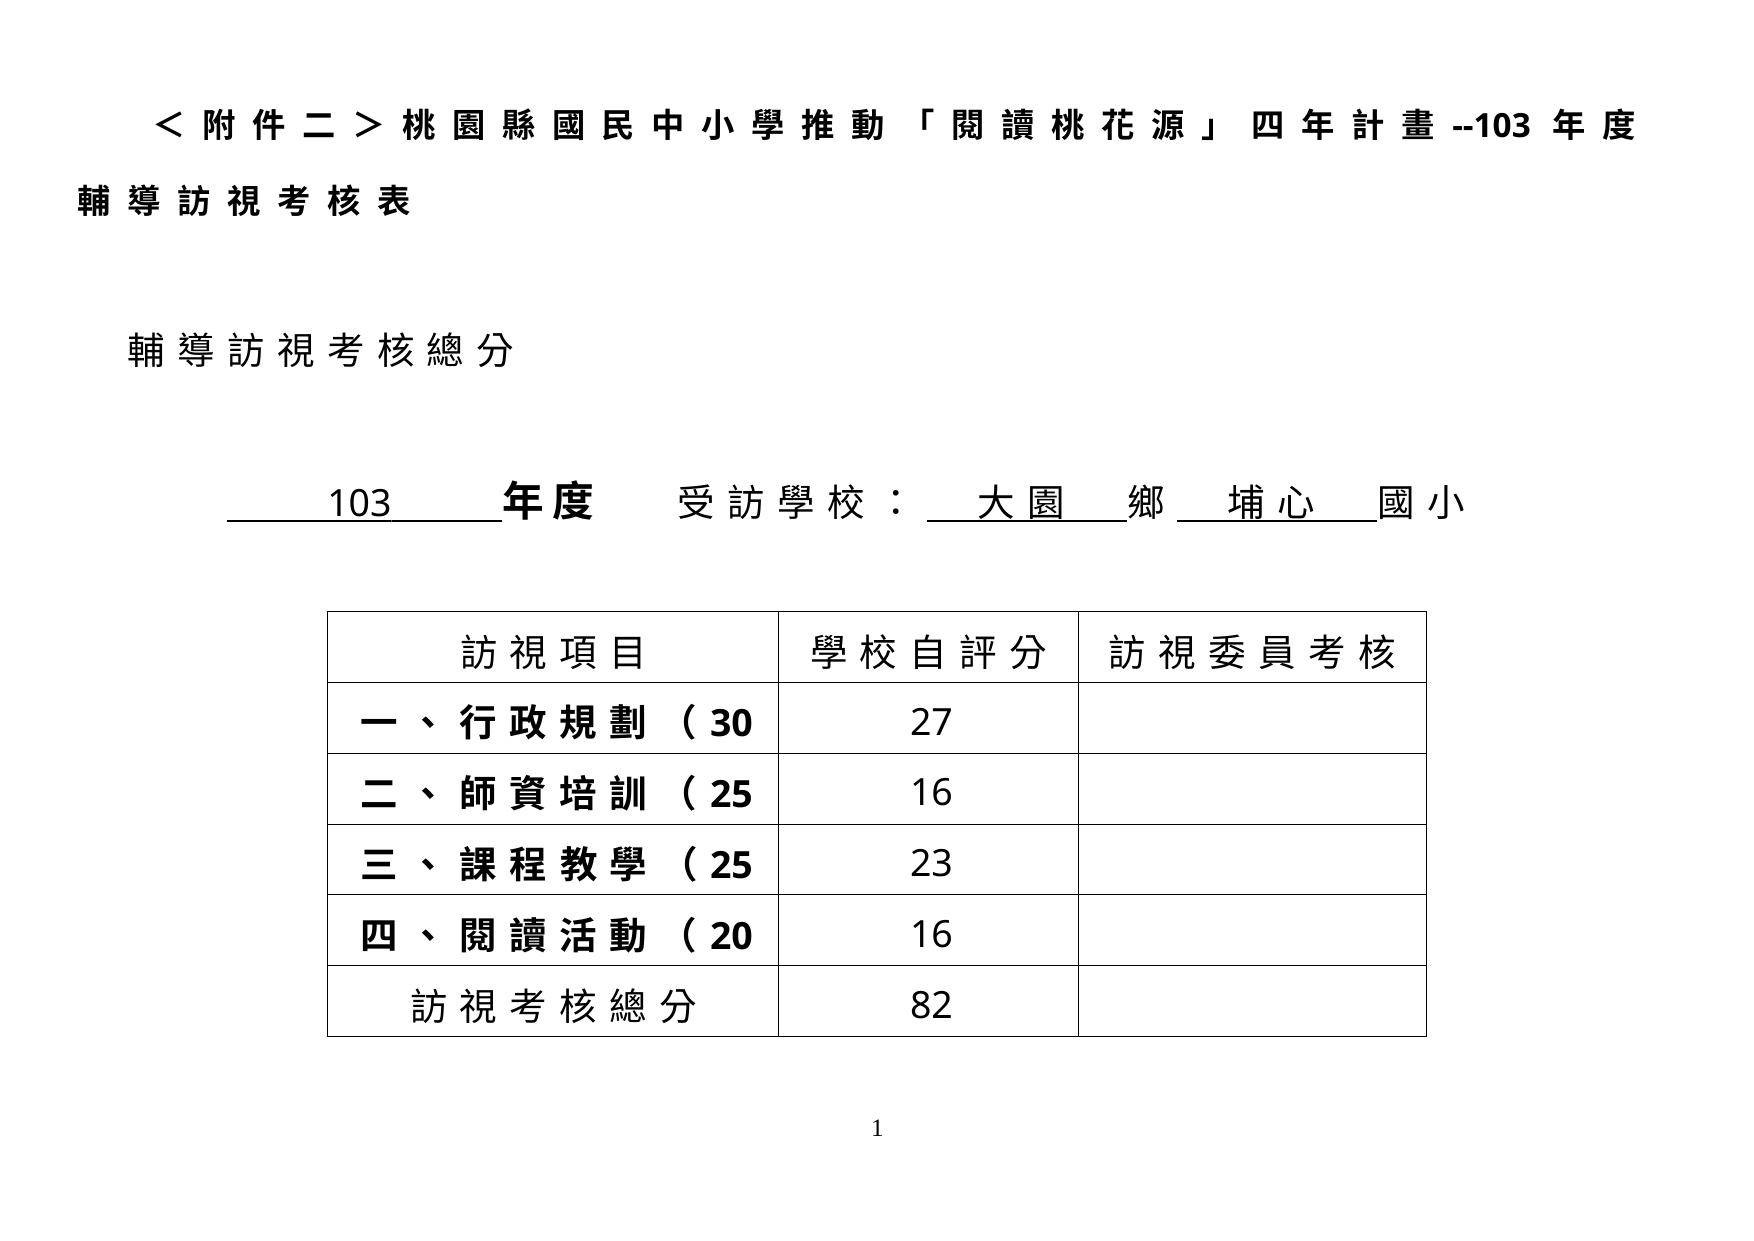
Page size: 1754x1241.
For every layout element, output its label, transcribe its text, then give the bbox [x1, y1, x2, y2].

table_cell 二、師資培訓（25分） [328, 754, 778, 823]
table_cell [1079, 683, 1426, 753]
table_cell [1079, 966, 1426, 1036]
table_cell 23 [779, 825, 1078, 894]
table_cell 27 [779, 683, 1078, 753]
table_cell [1079, 825, 1426, 894]
table_header 訪視委員考核分數 [1079, 612, 1426, 682]
table_cell 16 [779, 754, 1078, 823]
table_cell 四、閱讀活動（20分） [328, 895, 778, 965]
table_cell [1079, 895, 1426, 965]
text 103 年度 受訪學校： 大園 鄉 埔心 國小 [77, 461, 1677, 536]
table_cell 82 [779, 966, 1078, 1036]
table_cell 一、行政規劃（30分） [328, 683, 778, 753]
table_cell 16 [779, 895, 1078, 965]
text 輔導訪視考核總分 [77, 311, 1677, 386]
table_header 訪視項目 [328, 612, 778, 682]
text ＜附件二＞桃園縣國民中小學推動「閱讀桃花源」四年計畫--103年度輔導訪視考核表 [77, 86, 1677, 236]
table_header 學校自評分數 [779, 612, 1078, 682]
table_cell 三、課程教學（25分） [328, 825, 778, 894]
table_cell 訪視考核總分 [328, 966, 778, 1036]
table_cell [1079, 754, 1426, 823]
